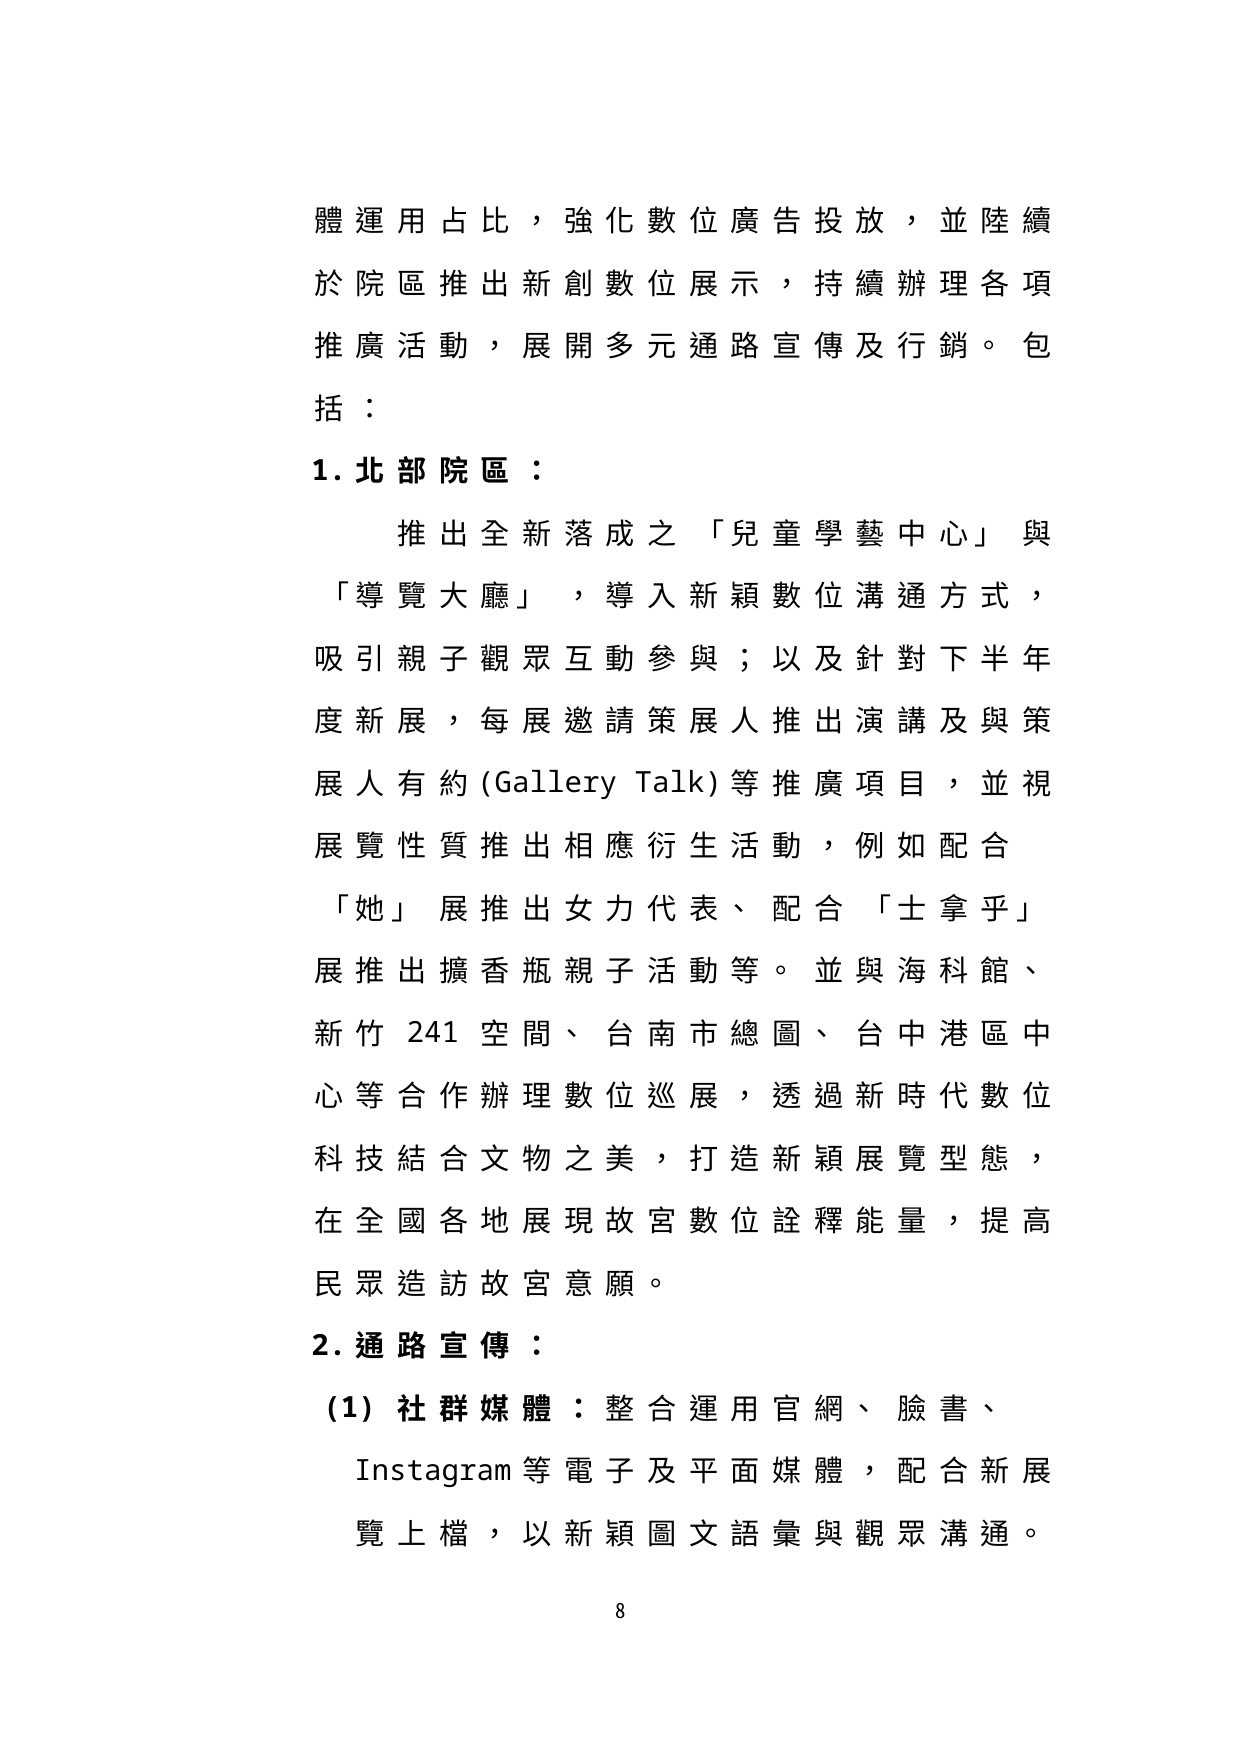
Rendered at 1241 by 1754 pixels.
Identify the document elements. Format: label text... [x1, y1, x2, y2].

text 2.通路宣傳： [271, 1302, 1058, 1365]
text 體運用占比，強化數位廣告投放，並陸續於院區推出新創數位展示，持續辦理各項推廣活動，展開多元通路宣傳及行銷。包括： [271, 177, 1058, 427]
text 1.北部院區： [271, 427, 1058, 490]
text (1)社群媒體：整合運用官網、臉書、Instagram等電子及平面媒體，配合新展覽上檔，以新穎圖文語彙與觀眾溝通。 [301, 1365, 1058, 1552]
text 推出全新落成之「兒童學藝中心」與「導覽大廳」，導入新穎數位溝通方式，吸引親子觀眾互動參與；以及針對下半年度新展，每展邀請策展人推出演講及與策展人有約(Gallery Talk)等推廣項目，並視展覽性質推出相應衍生活動，例如配合「她」展推出女力代表、配合「士拿乎」展推出擴香瓶親子活動等。並與海科館、新竹241空間、台南市總圖、台中港區中心等合作辦理數位巡展，透過新時代數位科技結合文物之美，打造新穎展覽型態，在全國各地展現故宮數位詮釋能量，提高民眾造訪故宮意願。 [301, 490, 1058, 1302]
